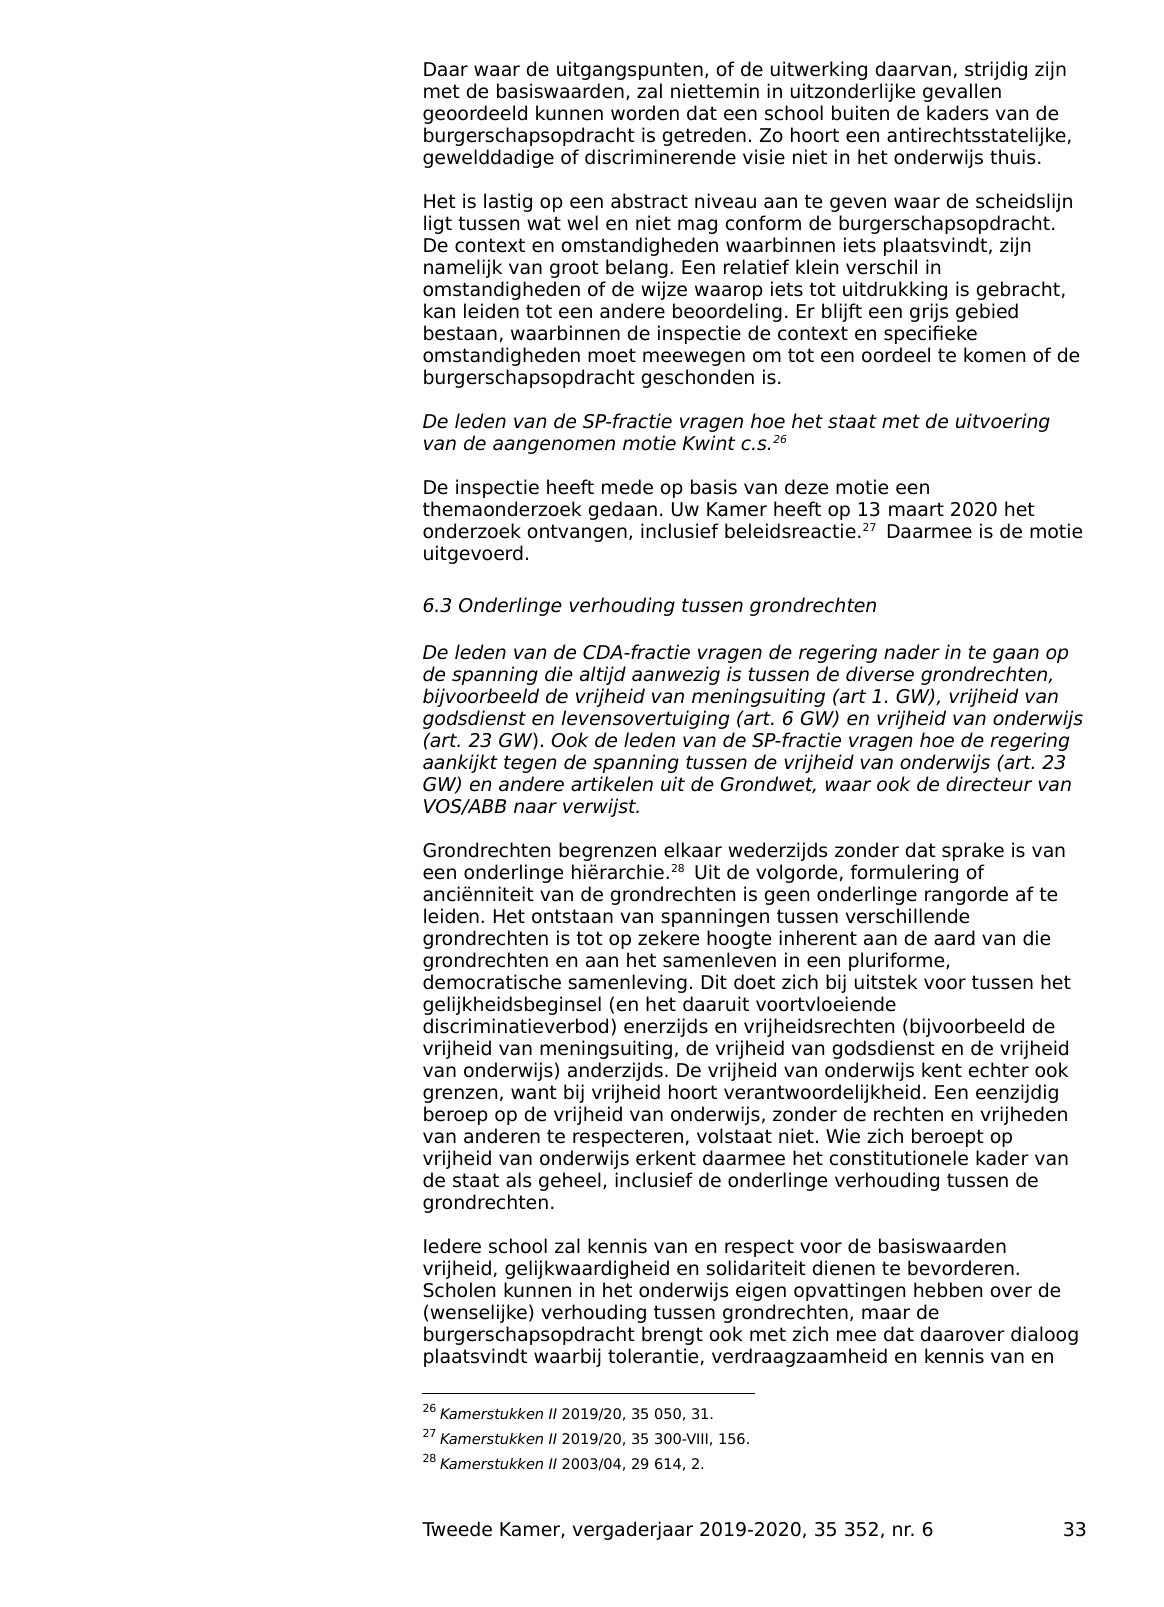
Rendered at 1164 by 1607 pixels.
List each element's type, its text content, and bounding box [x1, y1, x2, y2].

text Kamerstukken II 2003/04, 29 614, 2. [422, 1452, 1087, 1474]
text Iedere school zal kennis van en respect voor de basiswaarden vrijheid, gelijkwaardigheid en solidariteit dienen te bevorderen. Scholen kunnen in het onderwijs eigen opvattingen hebben over de (wenselijke) verhouding tussen grondrechten, maar de burgerschapsopdracht brengt ook met zich mee dat daarover dialoog plaatsvindt waarbij tolerantie, verdraagzaamheid en kennis van en [422, 1236, 1087, 1368]
text Kamerstukken II 2019/20, 35 050, 31. [422, 1402, 1087, 1424]
text De inspectie heeft mede op basis van deze motie een themaonderzoek gedaan. Uw Kamer heeft op 13 maart 2020 het onderzoek ontvangen, inclusief beleidsreactie. Daarmee is de motie uitgevoerd. [422, 477, 1087, 565]
text Kamerstukken II 2019/20, 35 300-VIII, 156. [422, 1427, 1087, 1449]
text De leden van de CDA-fractie vragen de regering nader in te gaan op de spanning die altijd aanwezig is tussen de diverse grondrechten, bijvoorbeeld de vrijheid van meningsuiting (art 1. GW), vrijheid van godsdienst en levensovertuiging (art. 6 GW) en vrijheid van onderwijs (art. 23 GW). Ook de leden van de SP-fractie vragen hoe de regering aankijkt tegen de spanning tussen de vrijheid van onderwijs (art. 23 GW) en andere artikelen uit de Grondwet, waar ook de directeur van VOS/ABB naar verwijst. [422, 642, 1087, 818]
text Het is lastig op een abstract niveau aan te geven waar de scheidslijn ligt tussen wat wel en niet mag conform de burgerschapsopdracht. De context en omstandigheden waarbinnen iets plaatsvindt, zijn namelijk van groot belang. Een relatief klein verschil in omstandigheden of de wijze waarop iets tot uitdrukking is gebracht, kan leiden tot een andere beoordeling. Er blijft een grijs gebied bestaan, waarbinnen de inspectie de context en specifieke omstandigheden moet meewegen om tot een oordeel te komen of de burgerschapsopdracht geschonden is. [422, 191, 1087, 389]
text De leden van de SP-fractie vragen hoe het staat met de uitvoering van de aangenomen motie Kwint c.s. [422, 411, 1087, 455]
subtitle 6.3 Onderlinge verhouding tussen grondrechten [422, 595, 1087, 617]
text Grondrechten begrenzen elkaar wederzijds zonder dat sprake is van een onderlinge hiërarchie. Uit de volgorde, formulering of anciënniteit van de grondrechten is geen onderlinge rangorde af te leiden. Het ontstaan van spanningen tussen verschillende grondrechten is tot op zekere hoogte inherent aan de aard van die grondrechten en aan het samenleven in een pluriforme, democratische samenleving. Dit doet zich bij uitstek voor tussen het gelijkheidsbeginsel (en het daaruit voortvloeiende discriminatieverbod) enerzijds en vrijheidsrechten (bijvoorbeeld de vrijheid van meningsuiting, de vrijheid van godsdienst en de vrijheid van onderwijs) anderzijds. De vrijheid van onderwijs kent echter ook grenzen, want bij vrijheid hoort verantwoordelijkheid. Een eenzijdig beroep op de vrijheid van onderwijs, zonder de rechten en vrijheden van anderen te respecteren, volstaat niet. Wie zich beroept op vrijheid van onderwijs erkent daarmee het constitutionele kader van de staat als geheel, inclusief de onderlinge verhouding tussen de grondrechten. [422, 840, 1087, 1214]
text Daar waar de uitgangspunten, of de uitwerking daarvan, strijdig zijn met de basiswaarden, zal niettemin in uitzonderlijke gevallen geoordeeld kunnen worden dat een school buiten de kaders van de burgerschapsopdracht is getreden. Zo hoort een antirechtsstatelijke, gewelddadige of discriminerende visie niet in het onderwijs thuis. [422, 59, 1087, 169]
